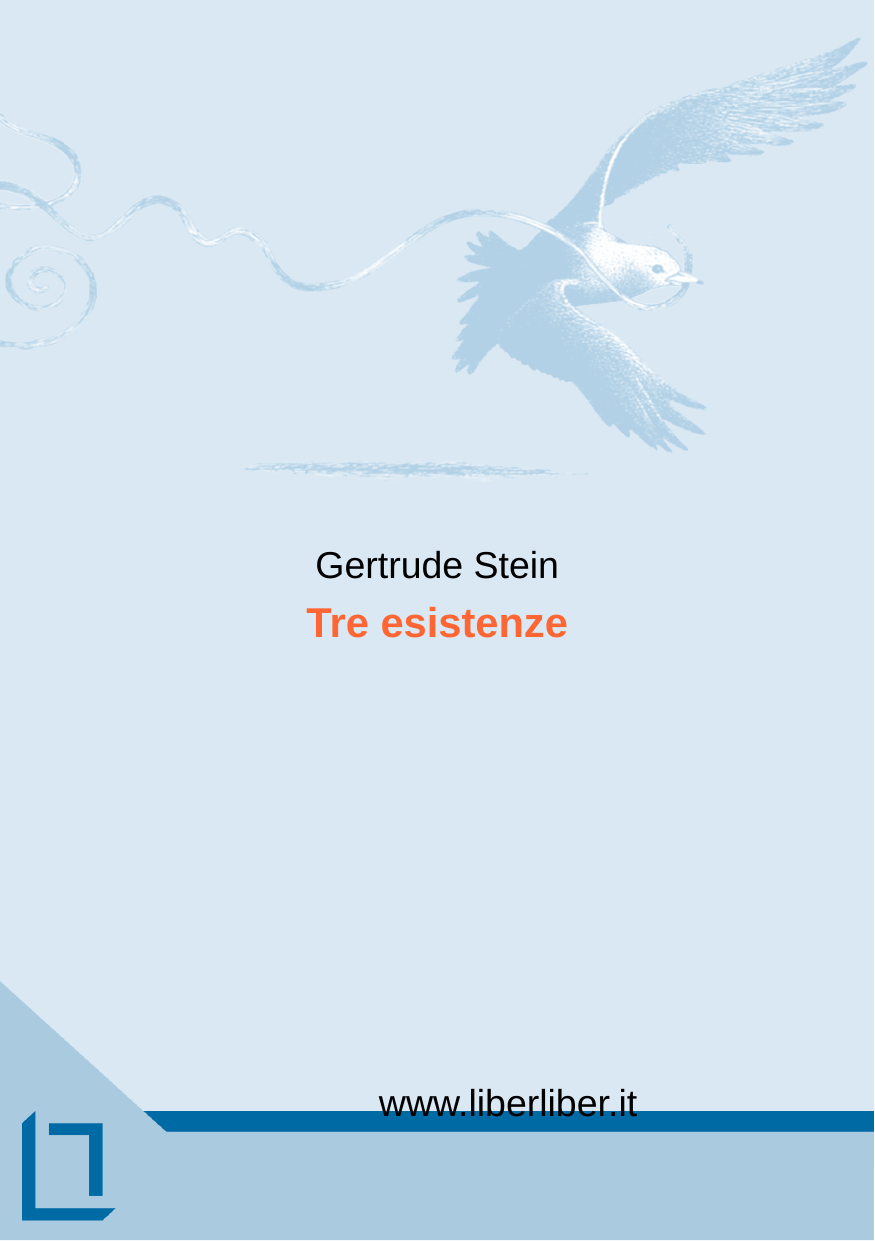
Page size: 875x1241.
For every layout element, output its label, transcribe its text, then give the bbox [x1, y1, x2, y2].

text Gertrude Stein [94, 543, 779, 586]
text Tre esistenze [94, 598, 779, 646]
picture [0, 0, 874, 1241]
text www.liberliber.it [331, 1081, 685, 1124]
